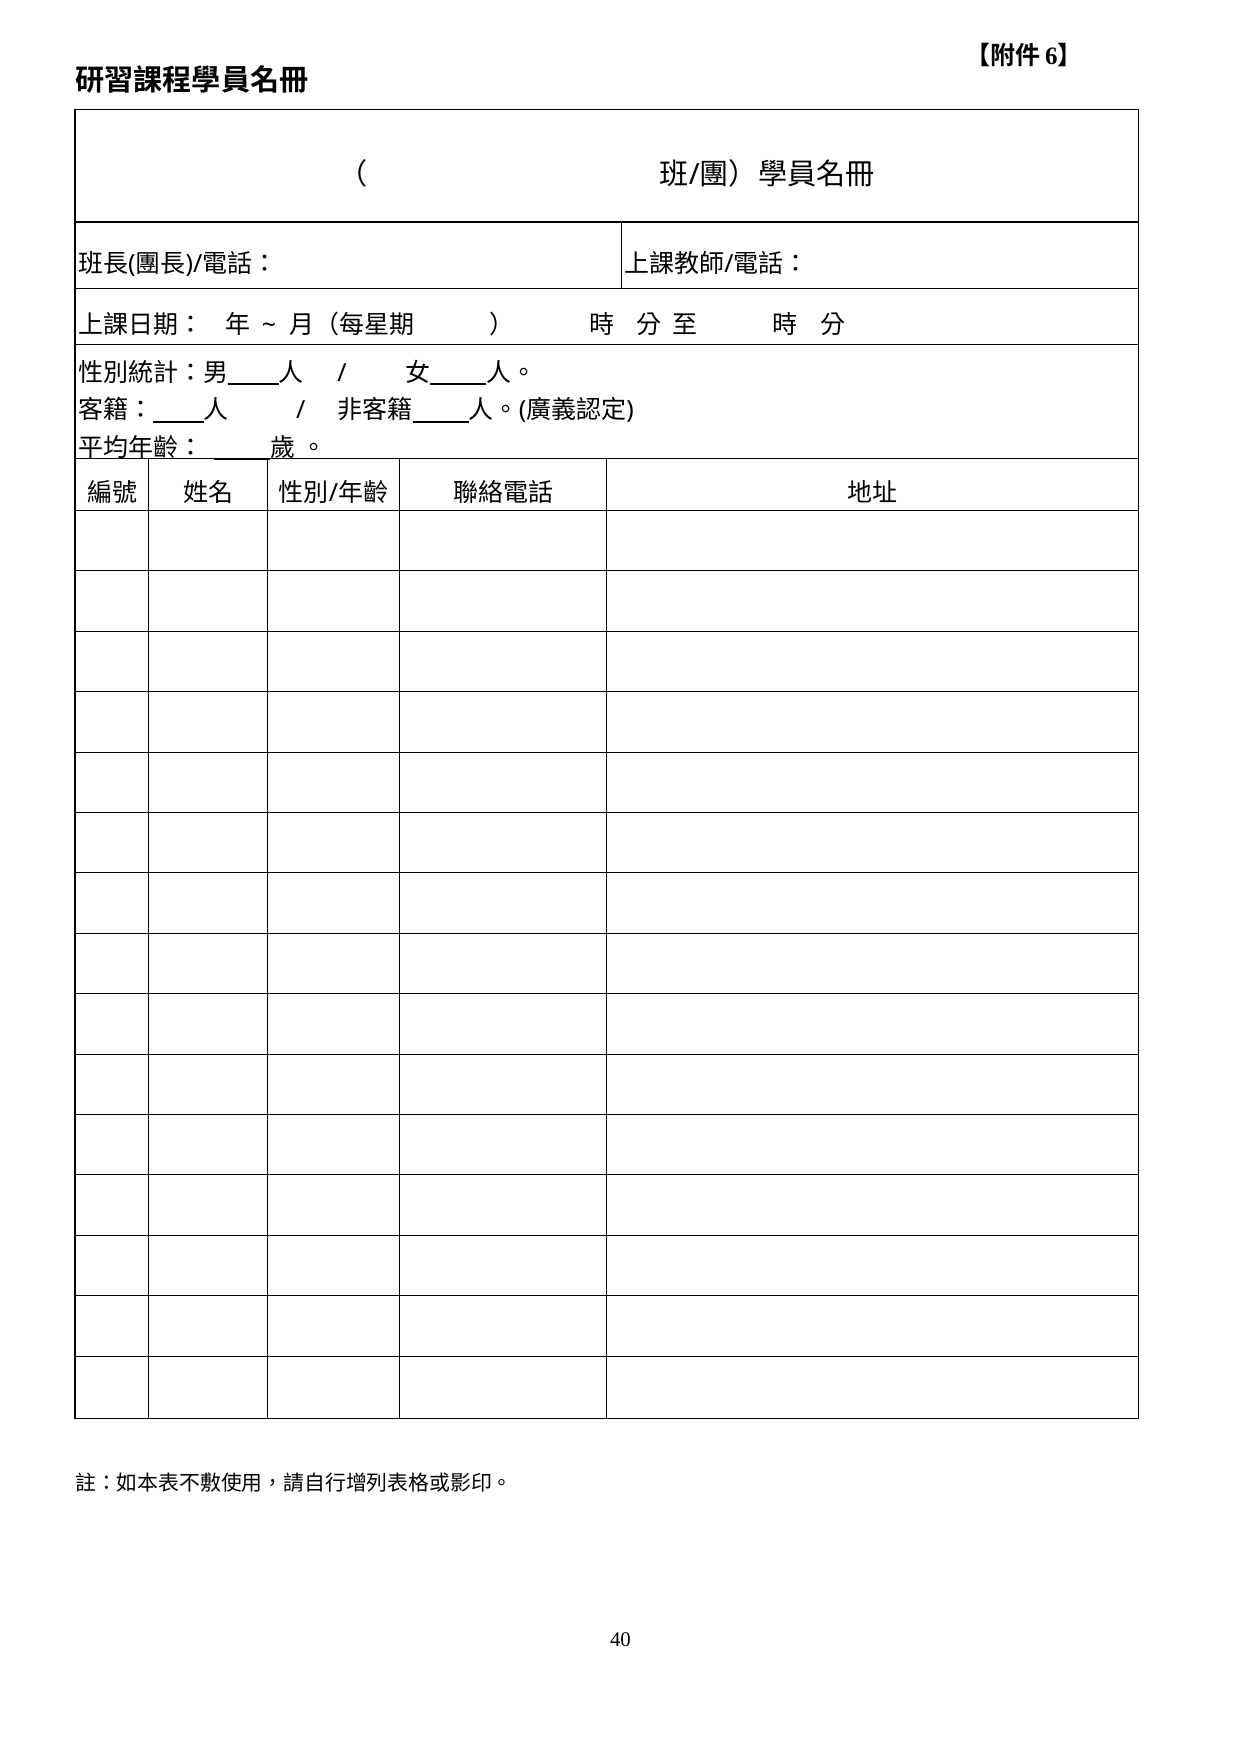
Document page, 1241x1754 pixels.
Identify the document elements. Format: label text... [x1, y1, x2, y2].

table_cell [268, 632, 399, 691]
table_cell [76, 632, 148, 691]
table_cell [76, 571, 148, 631]
text 註：如本表不敷使用，請自行增列表格或影印。 [75, 1457, 1165, 1494]
table_cell [607, 1236, 1138, 1295]
table_cell 姓名 [149, 459, 267, 510]
table_cell [607, 571, 1138, 631]
table_cell [76, 753, 148, 812]
table_cell [76, 1055, 148, 1114]
table_cell [76, 511, 148, 570]
table_cell [400, 1357, 606, 1418]
table_cell [149, 1115, 267, 1174]
table_cell [400, 571, 606, 631]
table_cell [149, 632, 267, 691]
table_cell [607, 632, 1138, 691]
table_cell 上課教師/電話： [622, 223, 1138, 288]
table_cell 班長(團長)/電話： [76, 223, 621, 288]
table_cell [76, 934, 148, 993]
table_cell [76, 994, 148, 1053]
table_cell [607, 994, 1138, 1053]
table_cell [607, 1115, 1138, 1174]
table_cell [76, 813, 148, 872]
table_cell [607, 511, 1138, 570]
table_cell [400, 692, 606, 752]
table_cell [268, 813, 399, 872]
table_cell [400, 1296, 606, 1356]
table_cell [400, 632, 606, 691]
table_cell [400, 1175, 606, 1235]
table_cell [76, 1296, 148, 1356]
table_cell [76, 1357, 148, 1418]
table_cell [149, 934, 267, 993]
table_cell [607, 934, 1138, 993]
table_cell [607, 1055, 1138, 1114]
table_cell [400, 994, 606, 1053]
table_cell [76, 692, 148, 752]
table_cell [400, 813, 606, 872]
table_cell [268, 934, 399, 993]
text 研習課程學員名冊 [75, 34, 1165, 109]
table_cell 聯絡電話 [400, 459, 606, 510]
table_cell 性別/年齡 [268, 459, 399, 510]
table_cell [149, 1357, 267, 1418]
table_cell [400, 873, 606, 933]
table_cell [607, 692, 1138, 752]
table_cell [268, 571, 399, 631]
table_cell [400, 511, 606, 570]
table_cell [607, 1357, 1138, 1418]
table_cell [149, 994, 267, 1053]
table_cell [149, 753, 267, 812]
table_cell 性別統計：男 人 / 女 人。 客籍： 人 / 非客籍 人。(廣義認定) 平均年齡： 歲 。 [76, 345, 1138, 458]
table_cell [149, 1175, 267, 1235]
table_cell 編號 [76, 459, 148, 510]
table_cell [76, 1175, 148, 1235]
table_cell [607, 873, 1138, 933]
table_cell [149, 1055, 267, 1114]
table_cell [268, 692, 399, 752]
table_cell [400, 1115, 606, 1174]
text 【附件6】 [965, 35, 1090, 71]
table_cell 上課日期： 年 ~ 月（每星期 ） 時 分 至 時 分 [76, 289, 1138, 344]
table_cell [268, 1357, 399, 1418]
table_cell [149, 813, 267, 872]
table_cell [607, 753, 1138, 812]
table_cell [76, 1236, 148, 1295]
table_cell [268, 873, 399, 933]
table_cell [268, 994, 399, 1053]
table_cell [607, 813, 1138, 872]
table_cell [400, 1055, 606, 1114]
table_cell [149, 1296, 267, 1356]
table_cell [149, 692, 267, 752]
table_cell [400, 753, 606, 812]
table_cell [268, 1055, 399, 1114]
table_cell [268, 1175, 399, 1235]
table_cell [268, 1296, 399, 1356]
table_cell [76, 1115, 148, 1174]
table_cell [149, 1236, 267, 1295]
table_cell [268, 1236, 399, 1295]
table_cell [149, 511, 267, 570]
table_cell [149, 571, 267, 631]
table_cell [607, 1175, 1138, 1235]
table_cell 地址 [607, 459, 1138, 510]
table_cell [76, 873, 148, 933]
table_cell [149, 873, 267, 933]
table_cell [400, 1236, 606, 1295]
table_header （ 班/團）學員名冊 [76, 110, 1138, 221]
table_cell [400, 934, 606, 993]
table_cell [268, 753, 399, 812]
table_cell [268, 511, 399, 570]
table_cell [607, 1296, 1138, 1356]
table_cell [268, 1115, 399, 1174]
